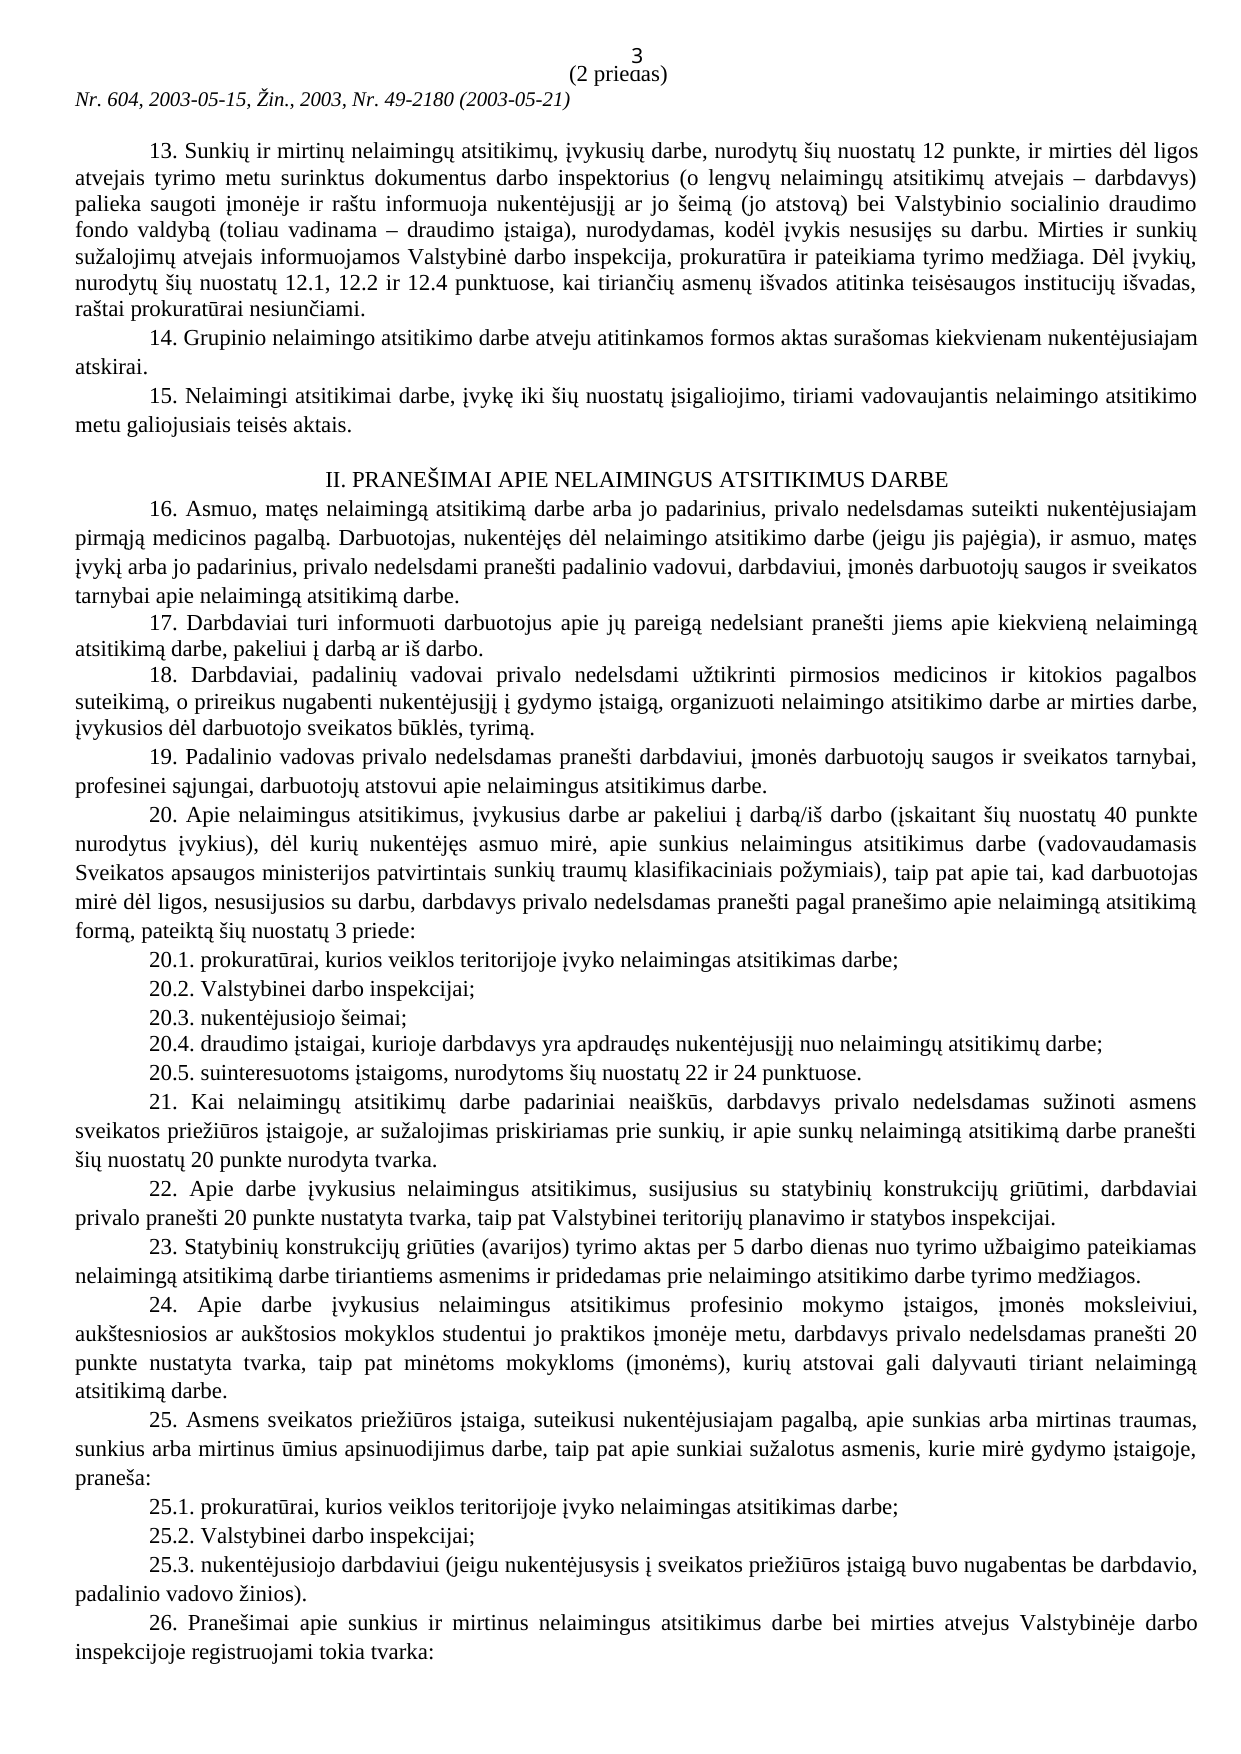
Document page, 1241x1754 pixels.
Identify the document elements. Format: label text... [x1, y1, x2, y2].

text 22. Apie darbe įvykusius nelaimingus atsitikimus, susijusius su statybinių konstrukcijų griūtimi, darbdaviai privalo pranešti 20 punkte nustatyta tvarka, taip pat Valstybinei teritorijų planavimo ir statybos inspekcijai. [75, 1172, 1199, 1230]
text 20.5. suinteresuotoms įstaigoms, nurodytoms šių nuostatų 22 ir 24 punktuose. [75, 1056, 1199, 1085]
text 26. Pranešimai apie sunkius ir mirtinus nelaimingus atsitikimus darbe bei mirties atvejus Valstybinėje darbo inspekcijoje registruojami tokia tvarka: [75, 1607, 1199, 1664]
text 25.2. Valstybinei darbo inspekcijai; [75, 1520, 1199, 1549]
subtitle II. PRANEŠIMAI APIE NELAIMINGUS ATSITIKIMUS DARBE [75, 467, 1199, 493]
text 25.3. nukentėjusiojo darbdaviui (jeigu nukentėjusysis į sveikatos priežiūros įstaigą buvo nugabentas be darbdavio, padalinio vadovo žinios). [75, 1549, 1199, 1607]
text 20.1. prokuratūrai, kurios veiklos teritorijoje įvyko nelaimingas atsitikimas darbe; [75, 943, 1199, 972]
text 20. Apie nelaimingus atsitikimus, įvykusius darbe ar pakeliui į darbą/iš darbo (įskaitant šių nuostatų 40 punkte nurodytus įvykius), dėl kurių nukentėjęs asmuo mirė, apie sunkius nelaimingus atsitikimus darbe (vadovaudamasis Sveikatos apsaugos ministerijos patvirtintais sunkių traumų klasifikaciniais požymiais), taip pat apie tai, kad darbuotojas mirė dėl ligos, nesusijusios su darbu, darbdavys privalo nedelsdamas pranešti pagal pranešimo apie nelaimingą atsitikimą formą, pateiktą šių nuostatų 3 priede: [75, 798, 1199, 943]
text 14. Grupinio nelaimingo atsitikimo darbe atveju atitinkamos formos aktas surašomas kiekvienam nukentėjusiajam atskirai. [75, 322, 1199, 380]
text 24. Apie darbe įvykusius nelaimingus atsitikimus profesinio mokymo įstaigos, įmonės moksleiviui, aukštesniosios ar aukštosios mokyklos studentui jo praktikos įmonėje metu, darbdavys privalo nedelsdamas pranešti 20 punkte nustatyta tvarka, taip pat minėtoms mokykloms (įmonėms), kurių atstovai gali dalyvauti tiriant nelaimingą atsitikimą darbe. [75, 1288, 1199, 1404]
text Nr. 604, 2003-05-15, Žin., 2003, Nr. 49-2180 (2003-05-21) [75, 87, 1199, 111]
text 21. Kai nelaimingų atsitikimų darbe padariniai neaiškūs, darbdavys privalo nedelsdamas sužinoti asmens sveikatos priežiūros įstaigoje, ar sužalojimas priskiriamas prie sunkių, ir apie sunkų nelaimingą atsitikimą darbe pranešti šių nuostatų 20 punkte nurodyta tvarka. [75, 1085, 1199, 1172]
text 20.4. draudimo įstaigai, kurioje darbdavys yra apdraudęs nukentėjusįjį nuo nelaimingų atsitikimų darbe; [75, 1030, 1199, 1056]
text 20.3. nukentėjusiojo šeimai; [75, 1001, 1199, 1030]
text 25.1. prokuratūrai, kurios veiklos teritorijoje įvyko nelaimingas atsitikimas darbe; [75, 1491, 1199, 1520]
text 17. Darbdaviai turi informuoti darbuotojus apie jų pareigą nedelsiant pranešti jiems apie kiekvieną nelaimingą atsitikimą darbe, pakeliui į darbą ar iš darbo. [75, 609, 1199, 661]
text 15. Nelaimingi atsitikimai darbe, įvykę iki šių nuostatų įsigaliojimo, tiriami vadovaujantis nelaimingo atsitikimo metu galiojusiais teisės aktais. [75, 380, 1199, 438]
text 20.2. Valstybinei darbo inspekcijai; [75, 972, 1199, 1001]
text 25. Asmens sveikatos priežiūros įstaiga, suteikusi nukentėjusiajam pagalbą, apie sunkias arba mirtinas traumas, sunkius arba mirtinus ūmius apsinuodijimus darbe, taip pat apie sunkiai sužalotus asmenis, kurie mirė gydymo įstaigoje, praneša: [75, 1404, 1199, 1491]
text 23. Statybinių konstrukcijų griūties (avarijos) tyrimo aktas per 5 darbo dienas nuo tyrimo užbaigimo pateikiamas nelaimingą atsitikimą darbe tiriantiems asmenims ir pridedamas prie nelaimingo atsitikimo darbe tyrimo medžiagos. [75, 1230, 1199, 1288]
text 18. Darbdaviai, padalinių vadovai privalo nedelsdami užtikrinti pirmosios medicinos ir kitokios pagalbos suteikimą, o prireikus nugabenti nukentėjusįjį į gydymo įstaigą, organizuoti nelaimingo atsitikimo darbe ar mirties darbe, įvykusios dėl darbuotojo sveikatos būklės, tyrimą. [75, 661, 1199, 741]
text 19. Padalinio vadovas privalo nedelsdamas pranešti darbdaviui, įmonės darbuotojų saugos ir sveikatos tarnybai, profesinei sąjungai, darbuotojų atstovui apie nelaimingus atsitikimus darbe. [75, 741, 1199, 798]
text 16. Asmuo, matęs nelaimingą atsitikimą darbe arba jo padarinius, privalo nedelsdamas suteikti nukentėjusiajam pirmąją medicinos pagalbą. Darbuotojas, nukentėjęs dėl nelaimingo atsitikimo darbe (jeigu jis pajėgia), ir asmuo, matęs įvykį arba jo padarinius, privalo nedelsdami pranešti padalinio vadovui, darbdaviui, įmonės darbuotojų saugos ir sveikatos tarnybai apie nelaimingą atsitikimą darbe. [75, 493, 1199, 609]
text 13. Sunkių ir mirtinų nelaimingų atsitikimų, įvykusių darbe, nurodytų šių nuostatų 12 punkte, ir mirties dėl ligos atvejais tyrimo metu surinktus dokumentus darbo inspektorius (o lengvų nelaimingų atsitikimų atvejais – darbdavys) palieka saugoti įmonėje ir raštu informuoja nukentėjusįjį ar jo šeimą (jo atstovą) bei Valstybinio socialinio draudimo fondo valdybą (toliau vadinama – draudimo įstaiga), nurodydamas, kodėl įvykis nesusijęs su darbu. Mirties ir sunkių sužalojimų atvejais informuojamos Valstybinė darbo inspekcija, prokuratūra ir pateikiama tyrimo medžiaga. Dėl įvykių, nurodytų šių nuostatų 12.1, 12.2 ir 12.4 punktuose, kai tiriančių asmenų išvados atitinka teisėsaugos institucijų išvadas, raštai prokuratūrai nesiunčiami. [75, 137, 1199, 322]
